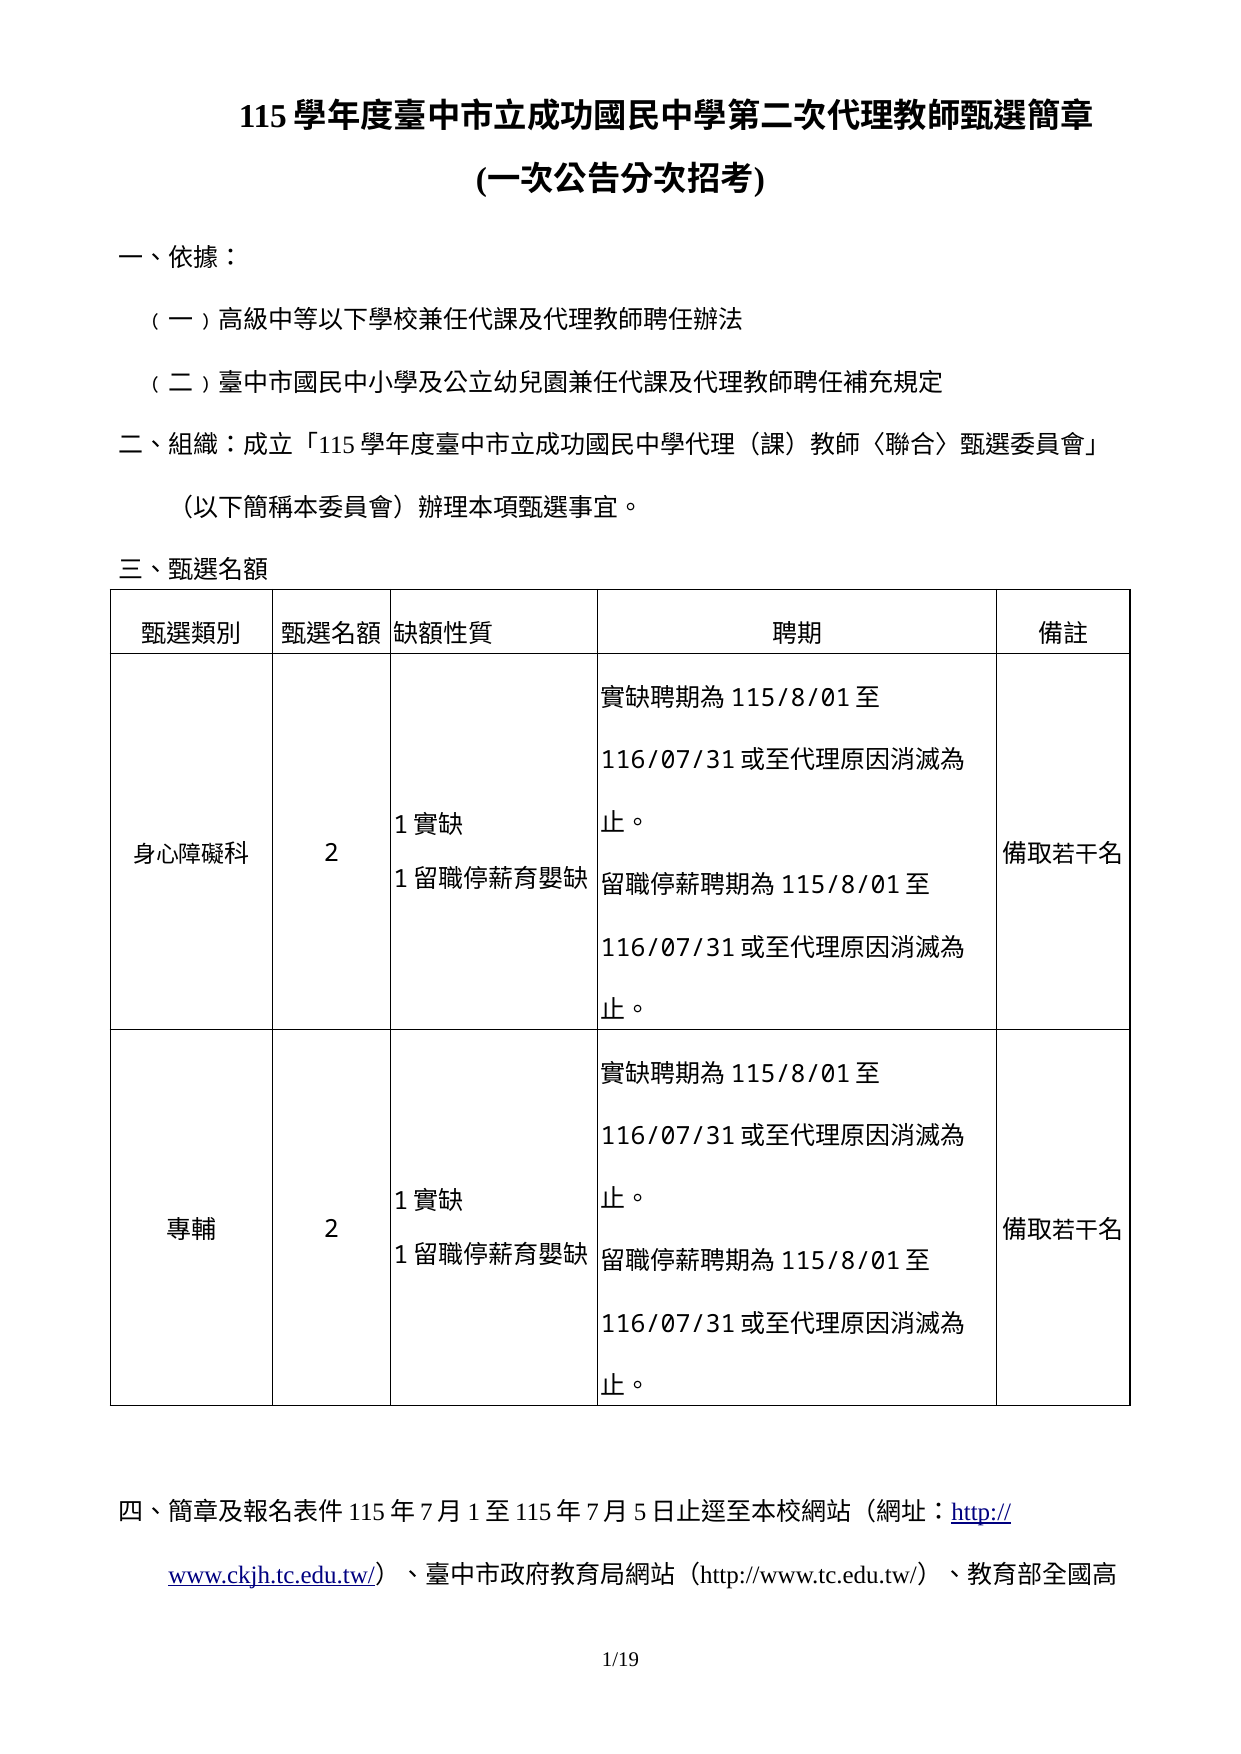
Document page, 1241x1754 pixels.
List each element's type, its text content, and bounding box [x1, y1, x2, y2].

table_cell 1實缺 1留職停薪育嬰缺 [391, 654, 597, 1028]
table_cell 備取若干名 [997, 1030, 1129, 1404]
text 115學年度臺中市立成功國民中學第二次代理教師甄選簡章 (一次公告分次招考) [118, 72, 1122, 197]
table_cell 備取若干名 [997, 654, 1129, 1028]
table_cell 2 [273, 1030, 390, 1404]
table_header 缺額性質 [391, 590, 597, 652]
text ﹙二﹚臺中市國民中小學及公立幼兒園兼任代課及代理教師聘任補充規定 [143, 339, 1122, 401]
table_header 甄選名額 [273, 590, 390, 652]
table_cell 實缺聘期為115/8/01至116/07/31或至代理原因消滅為止。 留職停薪聘期為115/8/01至116/07/31或至代理原因消滅為止。 [598, 1030, 996, 1404]
table_header 甄選類別 [111, 590, 272, 652]
table_cell 實缺聘期為115/8/01至116/07/31或至代理原因消滅為止。 留職停薪聘期為115/8/01至116/07/31或至代理原因消滅為止。 [598, 654, 996, 1028]
text ﹙一﹚高級中等以下學校兼任代課及代理教師聘任辦法 [143, 276, 1122, 339]
text 一、依據： [118, 214, 1122, 276]
table_header 備註 [997, 590, 1129, 652]
table_header 聘期 [598, 590, 996, 652]
table_cell 2 [273, 654, 390, 1028]
table_cell 專輔 [111, 1030, 272, 1404]
text 三、甄選名額 [118, 526, 1122, 589]
table_cell 身心障礙科 [111, 654, 272, 1028]
table_cell 1實缺 1留職停薪育嬰缺 [391, 1030, 597, 1404]
text 二、組織：成立「115學年度臺中市立成功國民中學代理（課）教師〈聯合〉甄選委員會」（以下簡稱本委員會）辦理本項甄選事宜。 [118, 401, 1122, 526]
text 四、簡章及報名表件115年7月1至115年7月5日止逕至本校網站（網址：http://www.ckjh.tc.edu.tw/）、臺中市政府教育局網站（http://www.tc.edu.tw/）、教育部全國高 [118, 1468, 1122, 1593]
